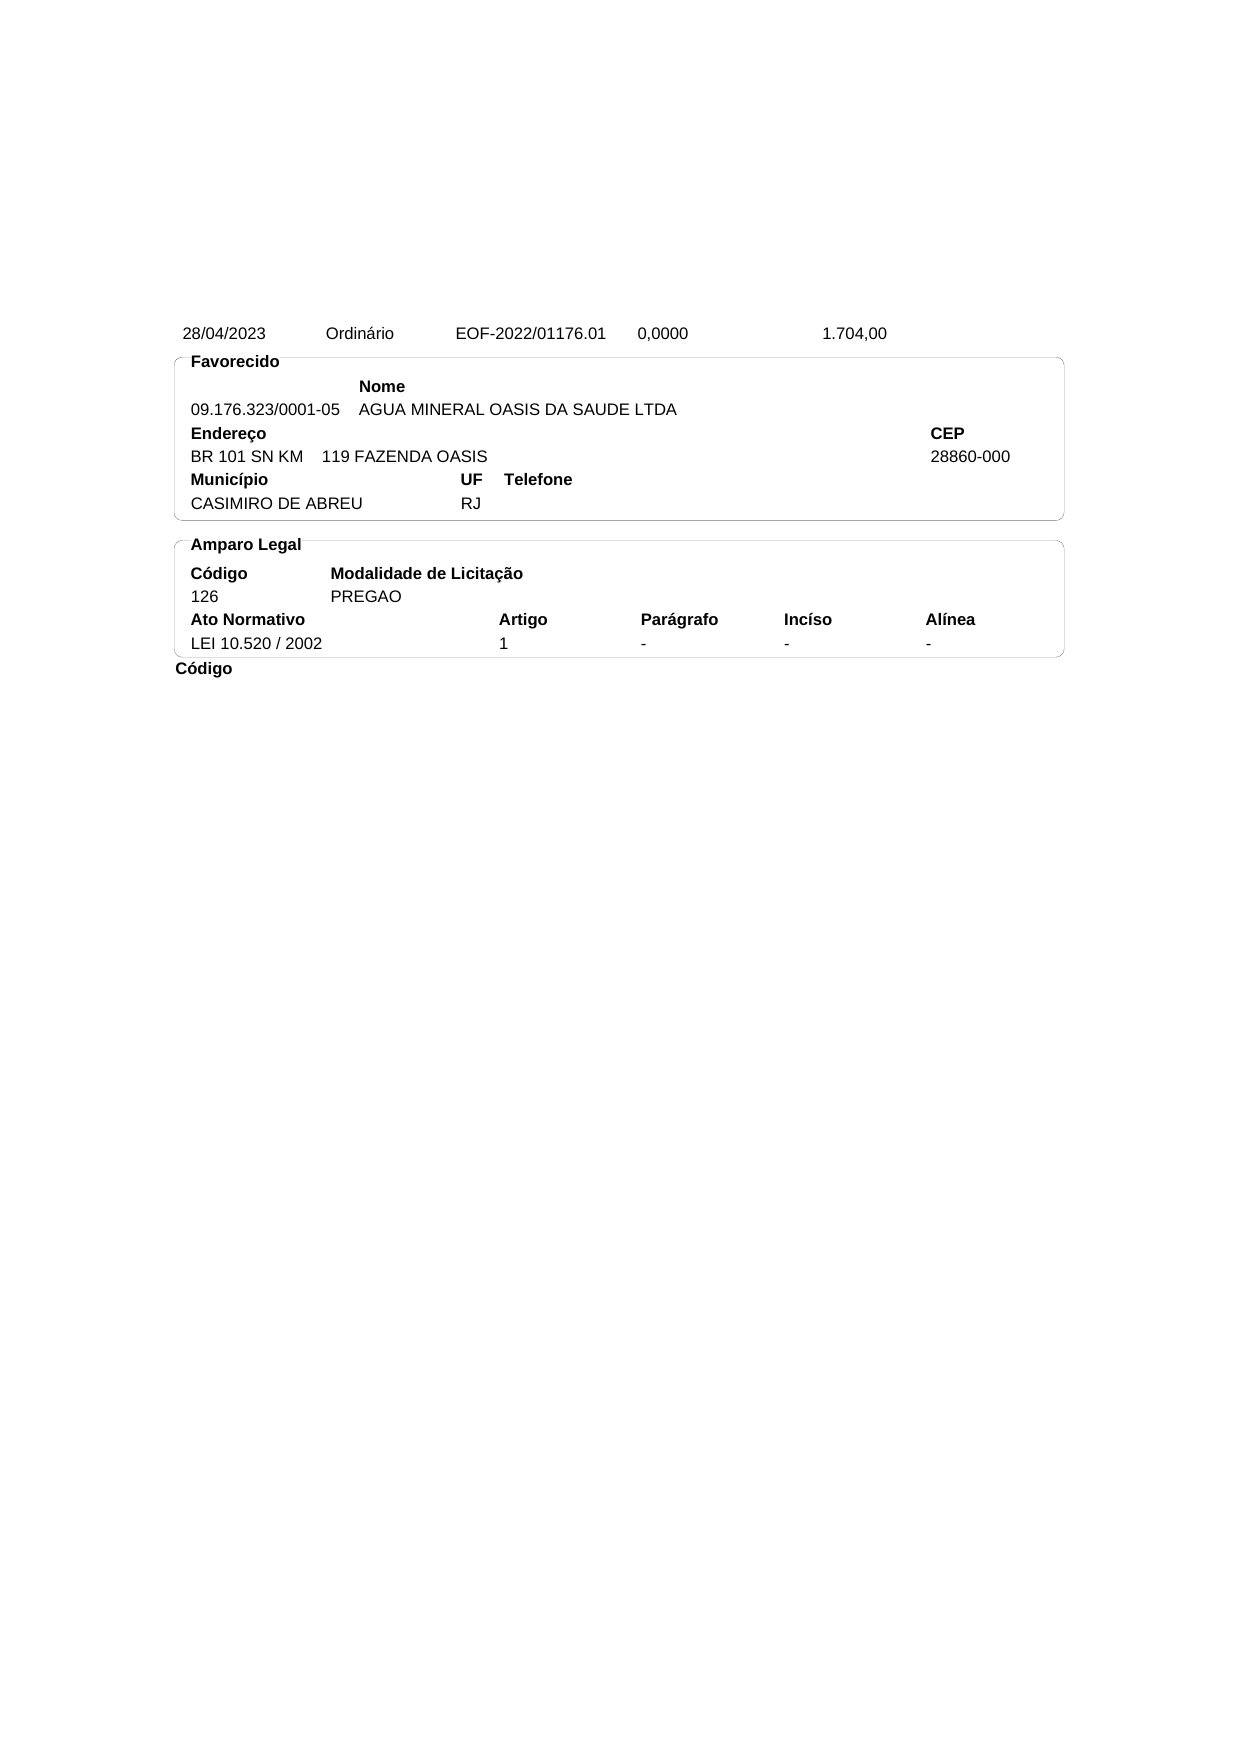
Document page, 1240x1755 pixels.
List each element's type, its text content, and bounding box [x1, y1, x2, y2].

text Código [174, 653, 1064, 678]
text Código [174, 516, 1064, 544]
text Código [175, 358, 1064, 520]
text Código [175, 541, 1064, 657]
text Código [174, 322, 1064, 361]
